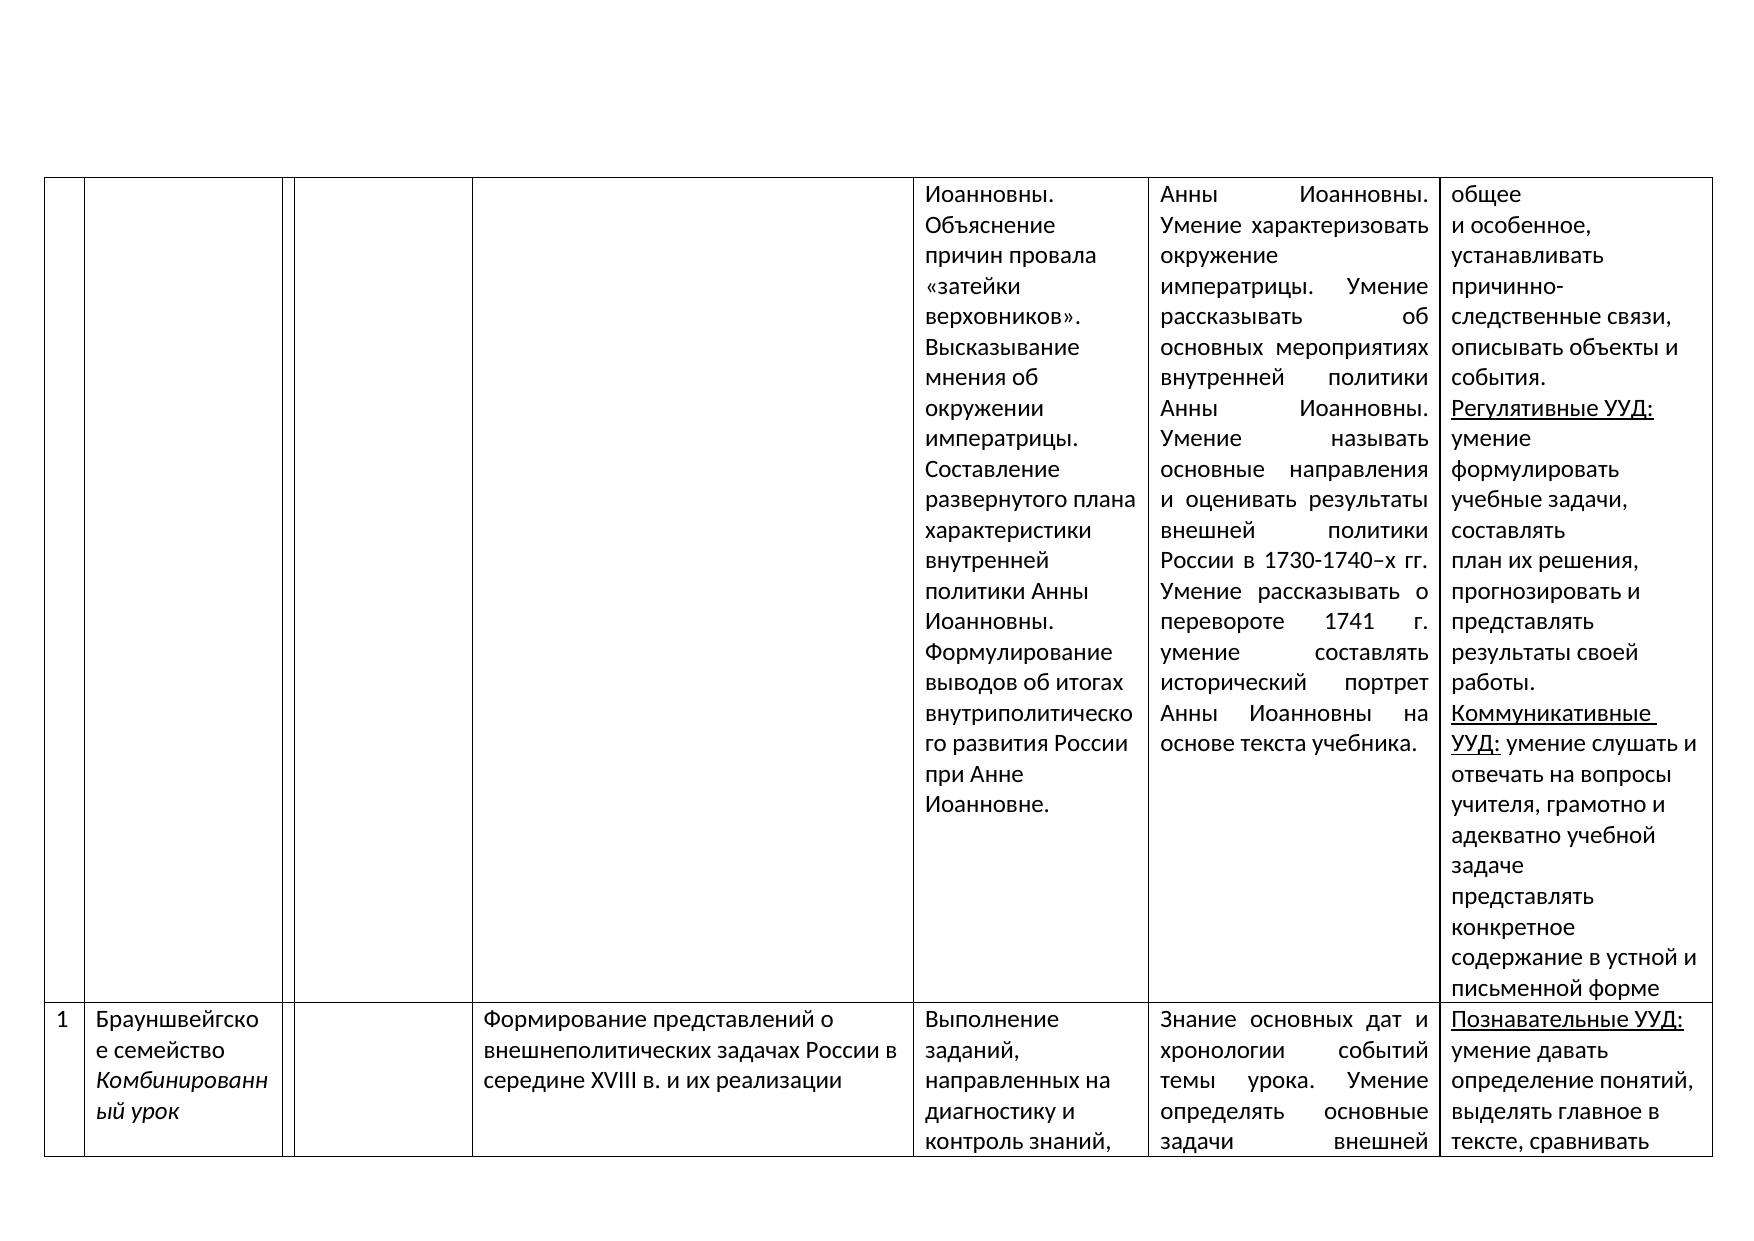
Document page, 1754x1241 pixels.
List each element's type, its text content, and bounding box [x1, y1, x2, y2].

table_cell Познавательные УУД: умение давать определение понятий, выделять главное в тексте, сравнивать [1441, 1003, 1712, 1156]
table_cell [45, 178, 84, 1002]
table_cell Анны Иоанновны. Умение характеризовать окружение императрицы. Умение рассказывать об основных мероприятиях внутренней политики Анны Иоанновны. Умение называть основные направления и оценивать результаты внешней политики России в 1730-1740–х гг. Умение рассказывать о перевороте 1741 г. умение составлять исторический портрет Анны Иоанновны на основе текста учебника. [1149, 178, 1439, 1002]
table_cell [295, 1003, 472, 1156]
table_cell [283, 178, 294, 1002]
table_cell общее и особенное, устанавливать причинно- следственные связи, описывать объекты и события. Регулятивные УУД: умение формулировать учебные задачи, составлять план их решения, прогнозировать и представлять результаты своей работы. Коммуникативные УУД: умение слушать и отвечать на вопросы учителя, грамотно и адекватно учебной задаче представлять конкретное содержание в устной и письменной форме [1441, 178, 1712, 1002]
table_cell [85, 178, 282, 1002]
table_cell [283, 1003, 294, 1156]
table_cell Иоанновны. Объяснение причин провала «затейки верховников». Высказывание мнения об окружении императрицы. Составление развернутого плана характеристики внутренней политики Анны Иоанновны. Формулирование выводов об итогах внутриполитического развития России при Анне Иоанновне. [914, 178, 1148, 1002]
table_cell Выполнение заданий, направленных на диагностику и контроль знаний, [914, 1003, 1148, 1156]
table_cell Знание основных дат и хронологии событий темы урока. Умение определять основные задачи внешней [1149, 1003, 1439, 1156]
table_cell [473, 178, 913, 1002]
table_cell 1 [45, 1003, 84, 1156]
table_cell Формирование представлений о внешнеполитических задачах России в середине XVIII в. и их реализации [473, 1003, 913, 1156]
table_cell [295, 178, 472, 1002]
table_cell Брауншвейгское семейство Комбинированный урок [85, 1003, 282, 1156]
